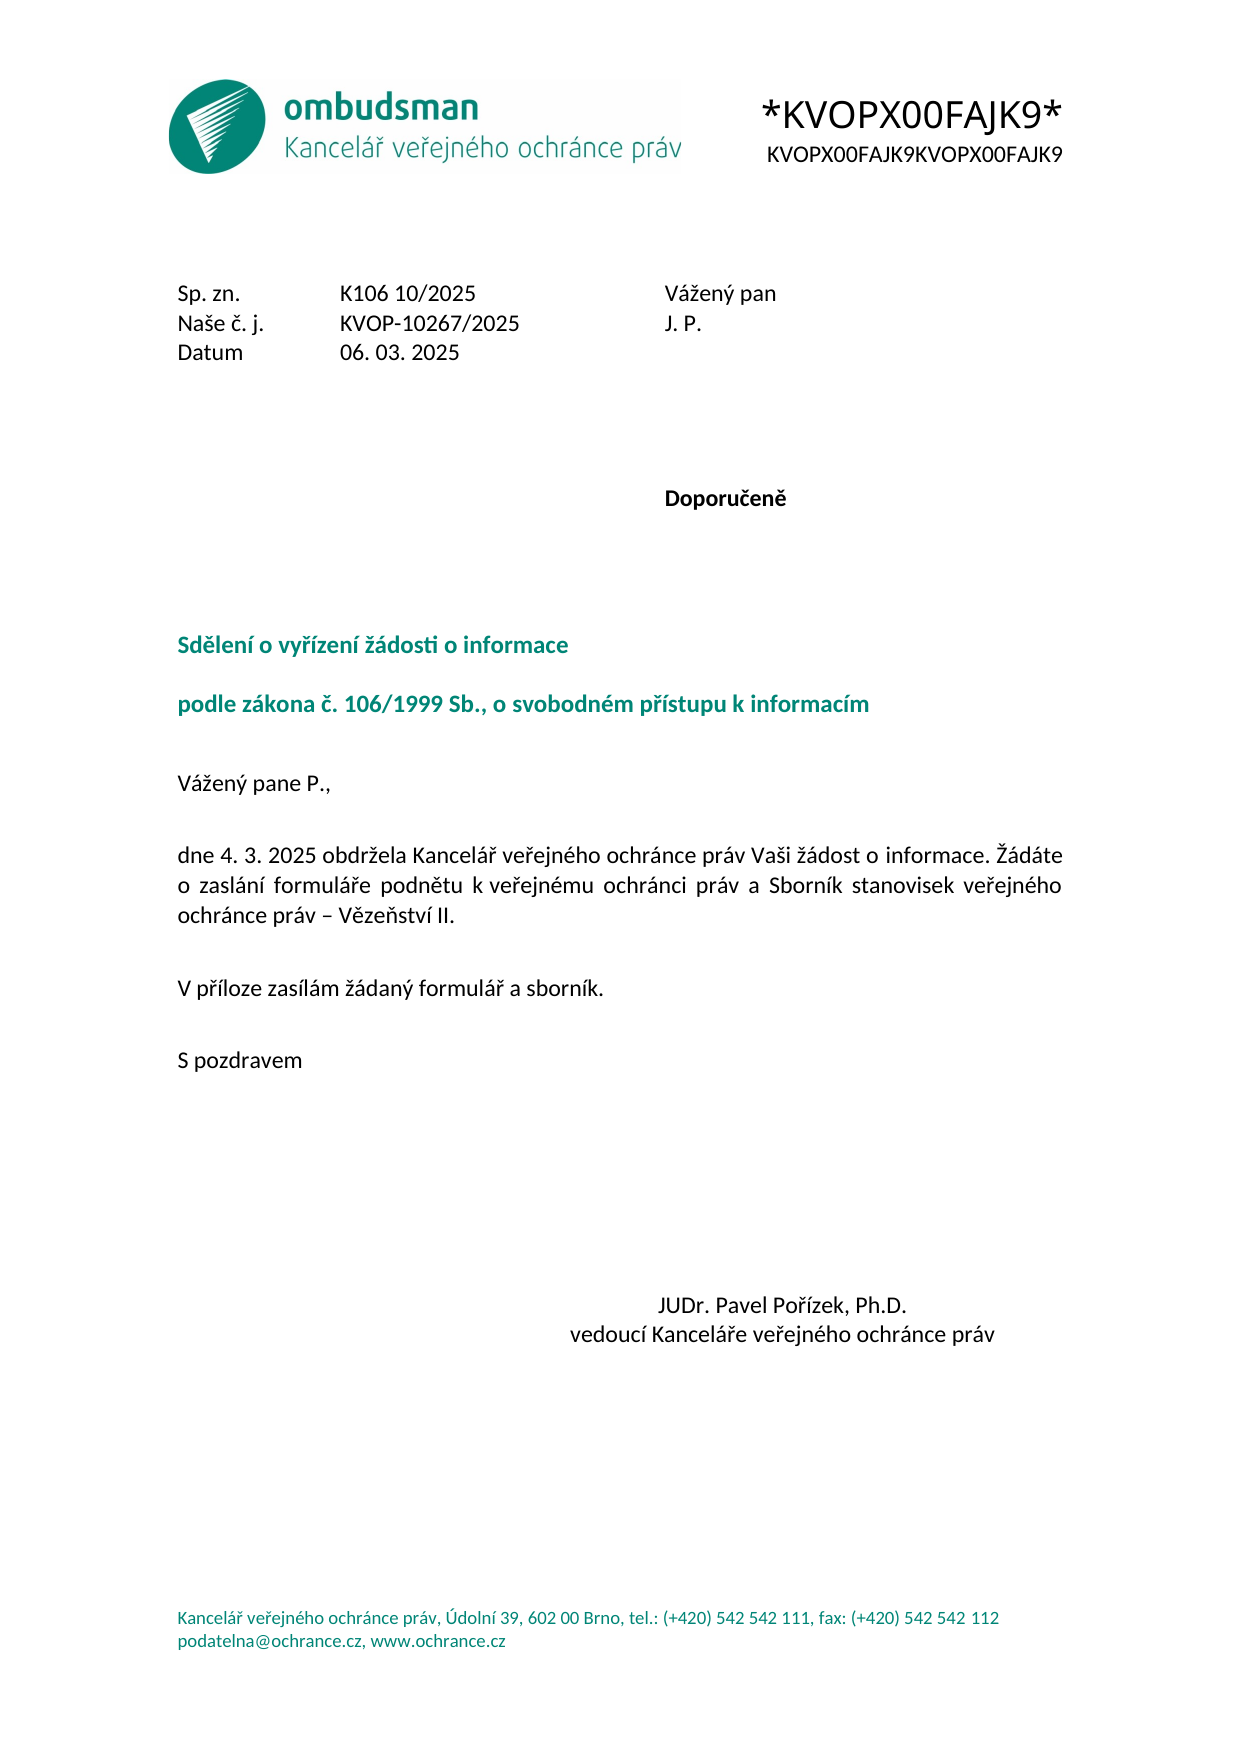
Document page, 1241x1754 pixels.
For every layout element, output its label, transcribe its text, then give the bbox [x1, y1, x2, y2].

text V příloze zasílám žádaný formulář a sborník. [177, 973, 1063, 1002]
text Vážený pane P., [177, 768, 1063, 797]
table_header Vážený pan J. P. Doporučeně [665, 220, 1085, 513]
subtitle Sdělení o vyřízení žádosti o informace [177, 630, 1063, 660]
text S pozdravem [177, 1045, 1063, 1074]
table_header Sp. zn. Naše č. j. Datum [177, 220, 340, 513]
text vedoucí Kanceláře veřejného ochránce práv [502, 1319, 1063, 1349]
text dne 4. 3. 2025 obdržela Kancelář veřejného ochránce práv Vaši žádost o informace. Žádáte o zaslání formuláře podnětu k veřejnému ochránci práv a Sborník stanovisek veřejného ochránce práv – Vězeňství II. [177, 840, 1063, 930]
table_header K106 10/2025 KVOP-10267/2025 06. 03. 2025 [340, 220, 664, 513]
text JUDr. Pavel Pořízek, Ph.D. [502, 1290, 1063, 1319]
subtitle podle zákona č. 106/1999 Sb., o svobodném přístupu k informacím [177, 688, 1063, 719]
